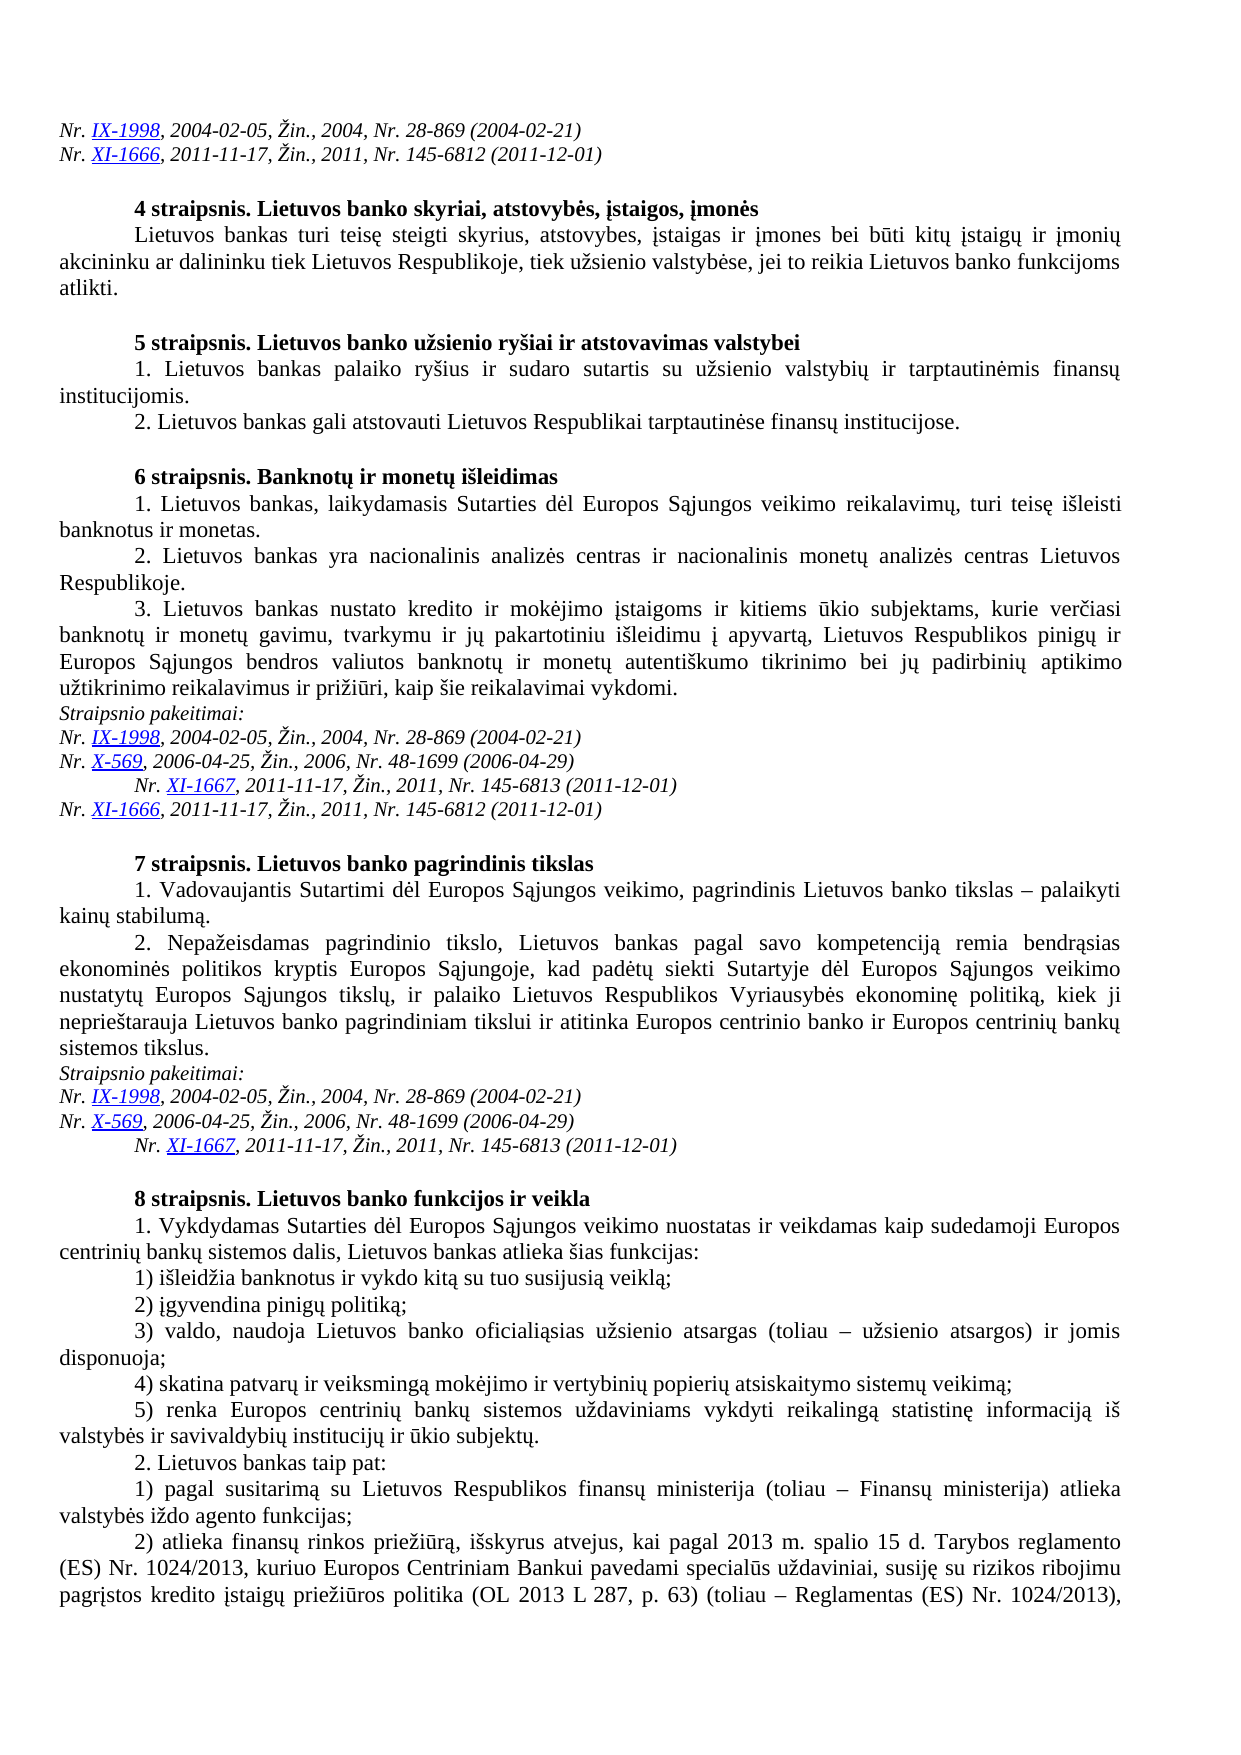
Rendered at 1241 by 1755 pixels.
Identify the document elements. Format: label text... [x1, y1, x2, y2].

text 1. Vykdydamas Sutarties dėl Europos Sąjungos veikimo nuostatas ir veikdamas kaip sudedamoji Europos centrinių bankų sistemos dalis, Lietuvos bankas atlieka šias funkcijas: [59, 1212, 1122, 1264]
text 4) skatina patvarų ir veiksmingą mokėjimo ir vertybinių popierių atsiskaitymo sistemų veikimą; [59, 1370, 1122, 1396]
text Nr. IX-1998, 2004-02-05, Žin., 2004, Nr. 28-869 (2004-02-21) [59, 724, 1122, 749]
text 1. Vadovaujantis Sutartimi dėl Europos Sąjungos veikimo, pagrindinis Lietuvos banko tikslas – palaikyti kainų stabilumą. [59, 876, 1122, 929]
text Nr. IX-1998, 2004-02-05, Žin., 2004, Nr. 28-869 (2004-02-21) [59, 118, 1122, 142]
text Straipsnio pakeitimai: [59, 1060, 1122, 1084]
text Nr. XI-1667, 2011-11-17, Žin., 2011, Nr. 145-6813 (2011-12-01) [59, 1133, 1122, 1157]
text Nr. X-569, 2006-04-25, Žin., 2006, Nr. 48-1699 (2006-04-29) [59, 1108, 1122, 1133]
text 3) valdo, naudoja Lietuvos banko oficialiąsias užsienio atsargas (toliau – užsienio atsargos) ir jomis disponuoja; [59, 1317, 1122, 1370]
text 2. Lietuvos bankas yra nacionalinis analizės centras ir nacionalinis monetų analizės centras Lietuvos Respublikoje. [59, 542, 1122, 595]
text 5 straipsnis. Lietuvos banko užsienio ryšiai ir atstovavimas valstybei [59, 329, 1122, 356]
text 2. Nepažeisdamas pagrindinio tikslo, Lietuvos bankas pagal savo kompetenciją remia bendrąsias ekonominės politikos kryptis Europos Sąjungoje, kad padėtų siekti Sutartyje dėl Europos Sąjungos veikimo nustatytų Europos Sąjungos tikslų, ir palaiko Lietuvos Respublikos Vyriausybės ekonominę politiką, kiek ji neprieštarauja Lietuvos banko pagrindiniam tikslui ir atitinka Europos centrinio banko ir Europos centrinių bankų sistemos tikslus. [59, 929, 1122, 1060]
text Nr. IX-1998, 2004-02-05, Žin., 2004, Nr. 28-869 (2004-02-21) [59, 1084, 1122, 1108]
text 1. Lietuvos bankas, laikydamasis Sutarties dėl Europos Sąjungos veikimo reikalavimų, turi teisę išleisti banknotus ir monetas. [59, 490, 1122, 542]
text 3. Lietuvos bankas nustato kredito ir mokėjimo įstaigoms ir kitiems ūkio subjektams, kurie verčiasi banknotų ir monetų gavimu, tvarkymu ir jų pakartotiniu išleidimu į apyvartą, Lietuvos Respublikos pinigų ir Europos Sąjungos bendros valiutos banknotų ir monetų autentiškumo tikrinimo bei jų padirbinių aptikimo užtikrinimo reikalavimus ir prižiūri, kaip šie reikalavimai vykdomi. [59, 595, 1122, 701]
text Nr. XI-1666, 2011-11-17, Žin., 2011, Nr. 145-6812 (2011-12-01) [59, 142, 1122, 166]
text 8 straipsnis. Lietuvos banko funkcijos ir veikla [59, 1185, 1122, 1212]
text 1. Lietuvos bankas palaiko ryšius ir sudaro sutartis su užsienio valstybių ir tarptautinėmis finansų institucijomis. [59, 356, 1122, 408]
text 2. Lietuvos bankas taip pat: [59, 1449, 1122, 1475]
text Nr. X-569, 2006-04-25, Žin., 2006, Nr. 48-1699 (2006-04-29) [59, 749, 1122, 773]
text Straipsnio pakeitimai: [59, 701, 1122, 724]
text Nr. XI-1667, 2011-11-17, Žin., 2011, Nr. 145-6813 (2011-12-01) [59, 773, 1122, 797]
text Lietuvos bankas turi teisę steigti skyrius, atstovybes, įstaigas ir įmones bei būti kitų įstaigų ir įmonių akcininku ar dalininku tiek Lietuvos Respublikoje, tiek užsienio valstybėse, jei to reikia Lietuvos banko funkcijoms atlikti. [59, 221, 1122, 300]
text 1) išleidžia banknotus ir vykdo kitą su tuo susijusią veiklą; [59, 1264, 1122, 1291]
text 2. Lietuvos bankas gali atstovauti Lietuvos Respublikai tarptautinėse finansų institucijose. [59, 408, 1122, 434]
text 6 straipsnis. Banknotų ir monetų išleidimas [59, 463, 1122, 490]
text 7 straipsnis. Lietuvos banko pagrindinis tikslas [59, 849, 1122, 876]
text Nr. XI-1666, 2011-11-17, Žin., 2011, Nr. 145-6812 (2011-12-01) [59, 797, 1122, 821]
text 2) atlieka finansų rinkos priežiūrą, išskyrus atvejus, kai pagal 2013 m. spalio 15 d. Tarybos reglamento (ES) Nr. 1024/2013, kuriuo Europos Centriniam Bankui pavedami specialūs uždaviniai, susiję su rizikos ribojimu pagrįstos kredito įstaigų priežiūros politika (OL 2013 L 287, p. 63) (toliau – Reglamentas (ES) Nr. 1024/2013), [59, 1528, 1122, 1607]
text 5) renka Europos centrinių bankų sistemos uždaviniams vykdyti reikalingą statistinę informaciją iš valstybės ir savivaldybių institucijų ir ūkio subjektų. [59, 1396, 1122, 1449]
text 2) įgyvendina pinigų politiką; [59, 1291, 1122, 1317]
text 1) pagal susitarimą su Lietuvos Respublikos finansų ministerija (toliau – Finansų ministerija) atlieka valstybės iždo agento funkcijas; [59, 1475, 1122, 1528]
text 4 straipsnis. Lietuvos banko skyriai, atstovybės, įstaigos, įmonės [59, 195, 1122, 221]
